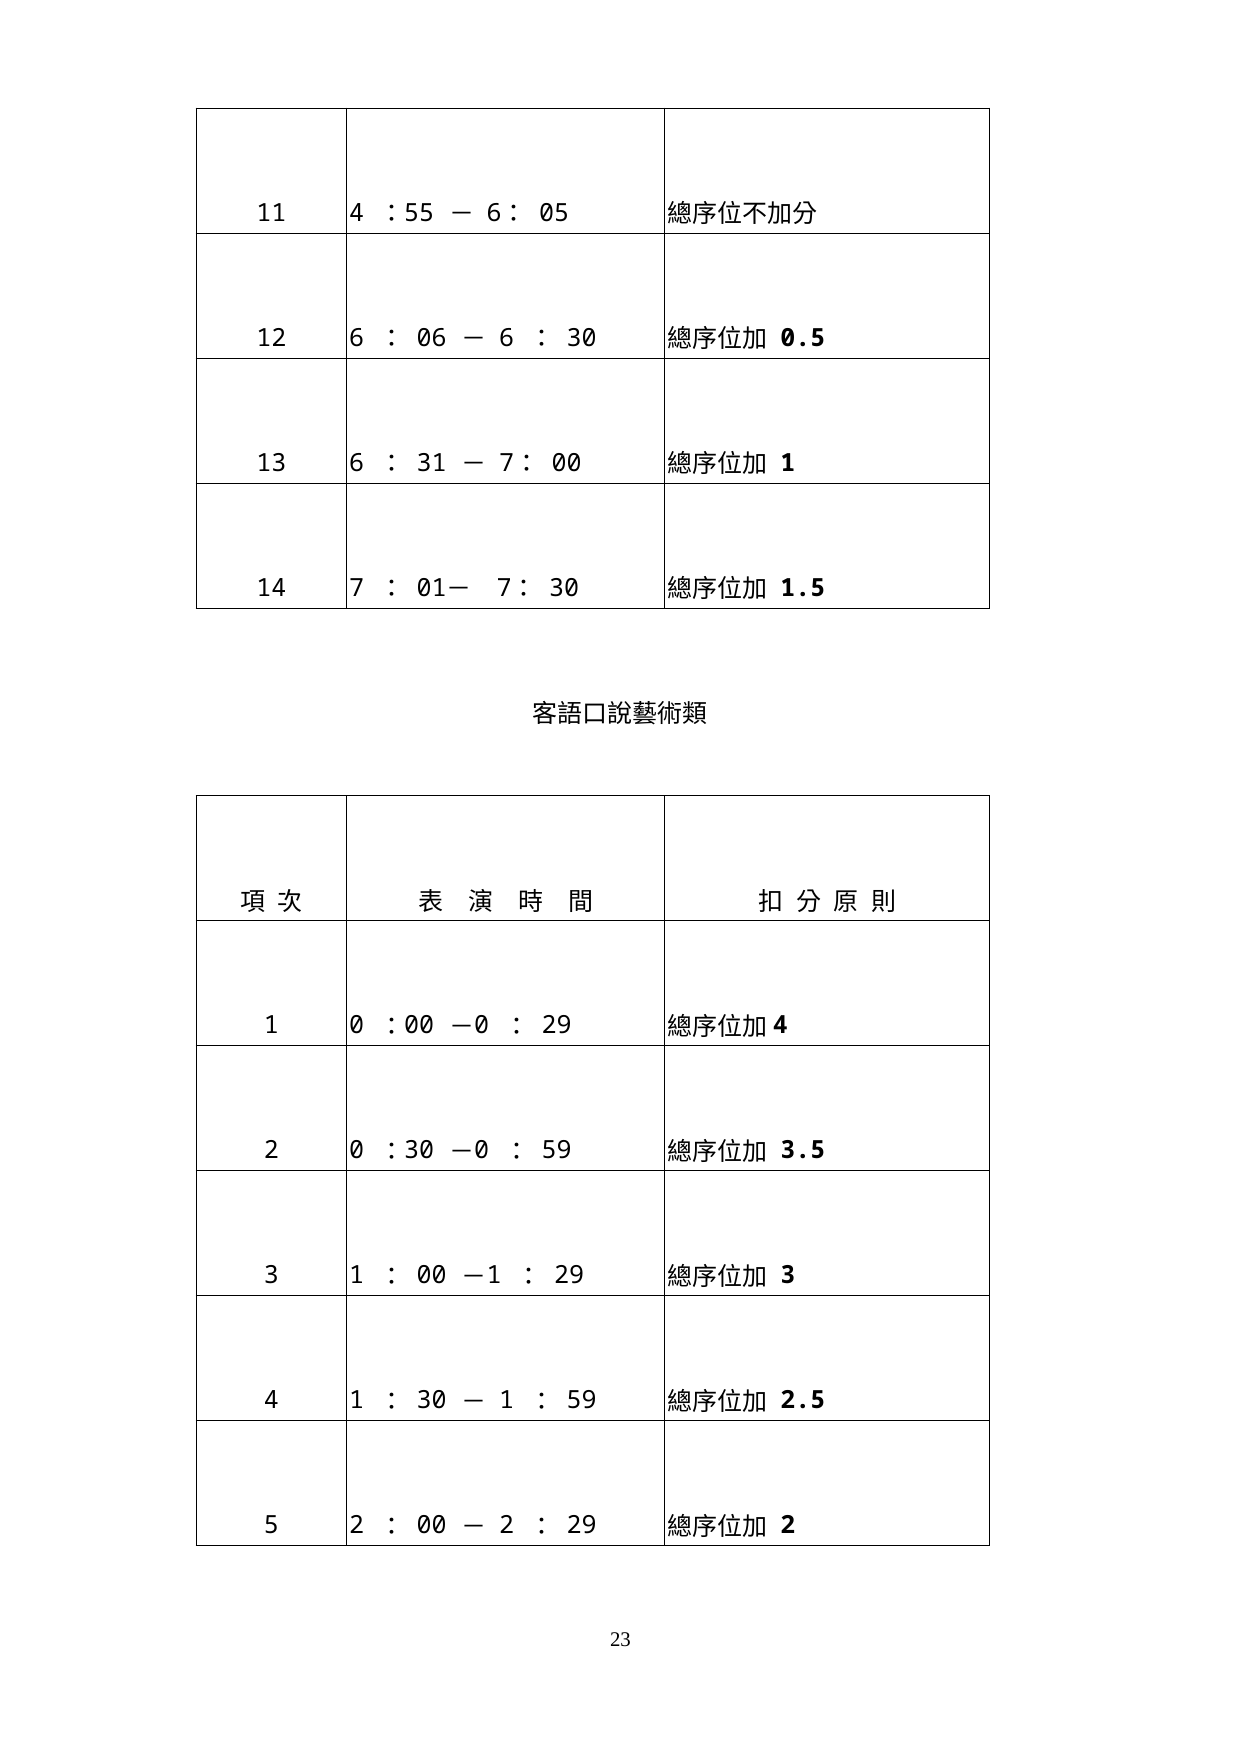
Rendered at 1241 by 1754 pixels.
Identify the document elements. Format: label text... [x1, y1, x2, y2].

text 客語口說藝術類 [118, 670, 1122, 733]
table_cell 5 [197, 1421, 346, 1545]
table_cell 總序位加 0.5 [665, 234, 989, 358]
table_cell 0 ：30 －0 ： 59 [347, 1046, 664, 1170]
table_header 扣 分 原 則 [665, 796, 989, 920]
table_cell 12 [197, 234, 346, 358]
table_cell 總序位加 2 [665, 1421, 989, 1545]
table_cell 6 ： 31 － 7： 00 [347, 359, 664, 483]
table_cell 1 [197, 921, 346, 1045]
table_cell 總序位加 2.5 [665, 1296, 989, 1420]
table_header 表 演 時 間 [347, 796, 664, 920]
table_cell 7 ： 01－ 7： 30 [347, 484, 664, 608]
table_cell 1 ： 00 －1 ： 29 [347, 1171, 664, 1295]
table_cell 總序位加 1.5 [665, 484, 989, 608]
table_cell 總序位加4 [665, 921, 989, 1045]
table_cell 13 [197, 359, 346, 483]
table_header 項 次 [197, 796, 346, 920]
table_cell 總序位加 1 [665, 359, 989, 483]
table_cell 4 [197, 1296, 346, 1420]
table_cell 3 [197, 1171, 346, 1295]
table_cell 0 ：00 －0 ： 29 [347, 921, 664, 1045]
table_cell 總序位加 3 [665, 1171, 989, 1295]
table_cell 11 [197, 109, 346, 233]
table_cell 2 ： 00 － 2 ： 29 [347, 1421, 664, 1545]
table_cell 4 ：55 － 6： 05 [347, 109, 664, 233]
table_cell 14 [197, 484, 346, 608]
table_cell 總序位加 3.5 [665, 1046, 989, 1170]
table_cell 總序位不加分 [665, 109, 989, 233]
table_cell 1 ： 30 － 1 ： 59 [347, 1296, 664, 1420]
table_cell 6 ： 06 － 6 ： 30 [347, 234, 664, 358]
table_cell 2 [197, 1046, 346, 1170]
